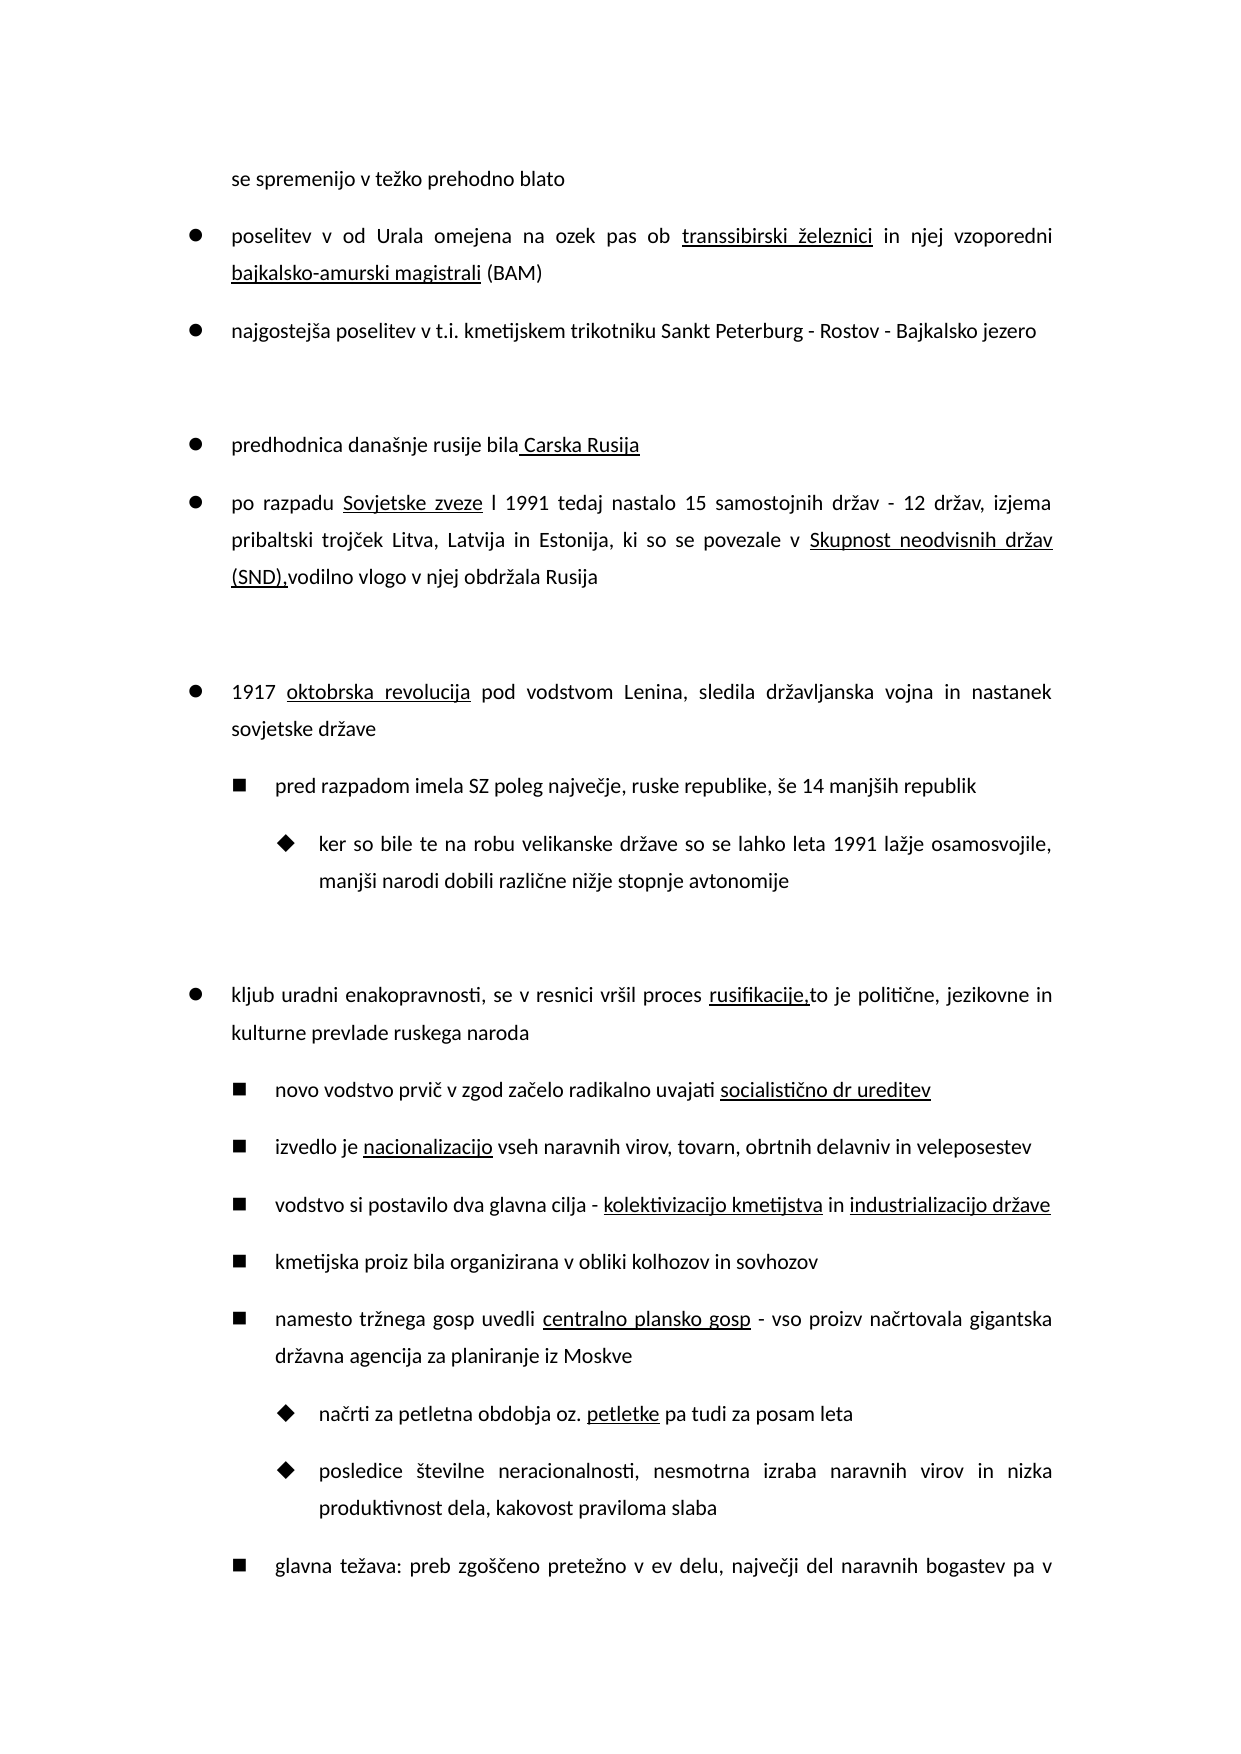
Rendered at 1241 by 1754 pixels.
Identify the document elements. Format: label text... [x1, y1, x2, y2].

list 1917 oktobrska revolucija pod vodstvom Lenina, sledila državljanska vojna in nastanek sovjetske države [187, 675, 1053, 745]
list ker so bile te na robu velikanske države so se lahko leta 1991 lažje osamosvojile, manjši narodi dobili različne nižje stopnje avtonomije [275, 827, 1053, 897]
list najgostejša poselitev v t.i. kmetijskem trikotniku Sankt Peterburg - Rostov - Bajkalsko jezero [187, 314, 1053, 346]
list po razpadu Sovjetske zveze l 1991 tedaj nastalo 15 samostojnih držav - 12 držav, izjema pribaltski trojček Litva, Latvija in Estonija, ki so se povezale v Skupnost neodvisnih držav (SND),vodilno vlogo v njej obdržala Rusija [187, 486, 1053, 593]
list posledice številne neracionalnosti, nesmotrna izraba naravnih virov in nizka produktivnost dela, kakovost praviloma slaba [275, 1454, 1053, 1524]
list se spremenijo v težko prehodno blato [187, 162, 1053, 194]
list novo vodstvo prvič v zgod začelo radikalno uvajati socialistično dr ureditev [231, 1073, 1053, 1106]
list vodstvo si postavilo dva glavna cilja - kolektivizacijo kmetijstva in industrializacijo države [231, 1188, 1053, 1220]
list izvedlo je nacionalizacijo vseh naravnih virov, tovarn, obrtnih delavniv in veleposestev [231, 1131, 1053, 1163]
list predhodnica današnje rusije bila Carska Rusija [187, 428, 1053, 461]
list namesto tržnega gosp uvedli centralno plansko gosp - vso proizv načrtovala gigantska državna agencija za planiranje iz Moskve [231, 1302, 1053, 1372]
list glavna težava: preb zgoščeno pretežno v ev delu, največji del naravnih bogastev pa v [231, 1549, 1053, 1581]
list kljub uradni enakopravnosti, se v resnici vršil proces rusifikacije,to je politične, jezikovne in kulturne prevlade ruskega naroda [187, 979, 1053, 1048]
list kmetijska proiz bila organizirana v obliki kolhozov in sovhozov [231, 1245, 1053, 1278]
list poselitev v od Urala omejena na ozek pas ob transsibirski železnici in njej vzoporedni bajkalsko-amurski magistrali (BAM) [187, 219, 1053, 289]
list načrti za petletna obdobja oz. petletke pa tudi za posam leta [275, 1397, 1053, 1429]
list pred razpadom imela SZ poleg največje, ruske republike, še 14 manjših republik [231, 769, 1053, 802]
